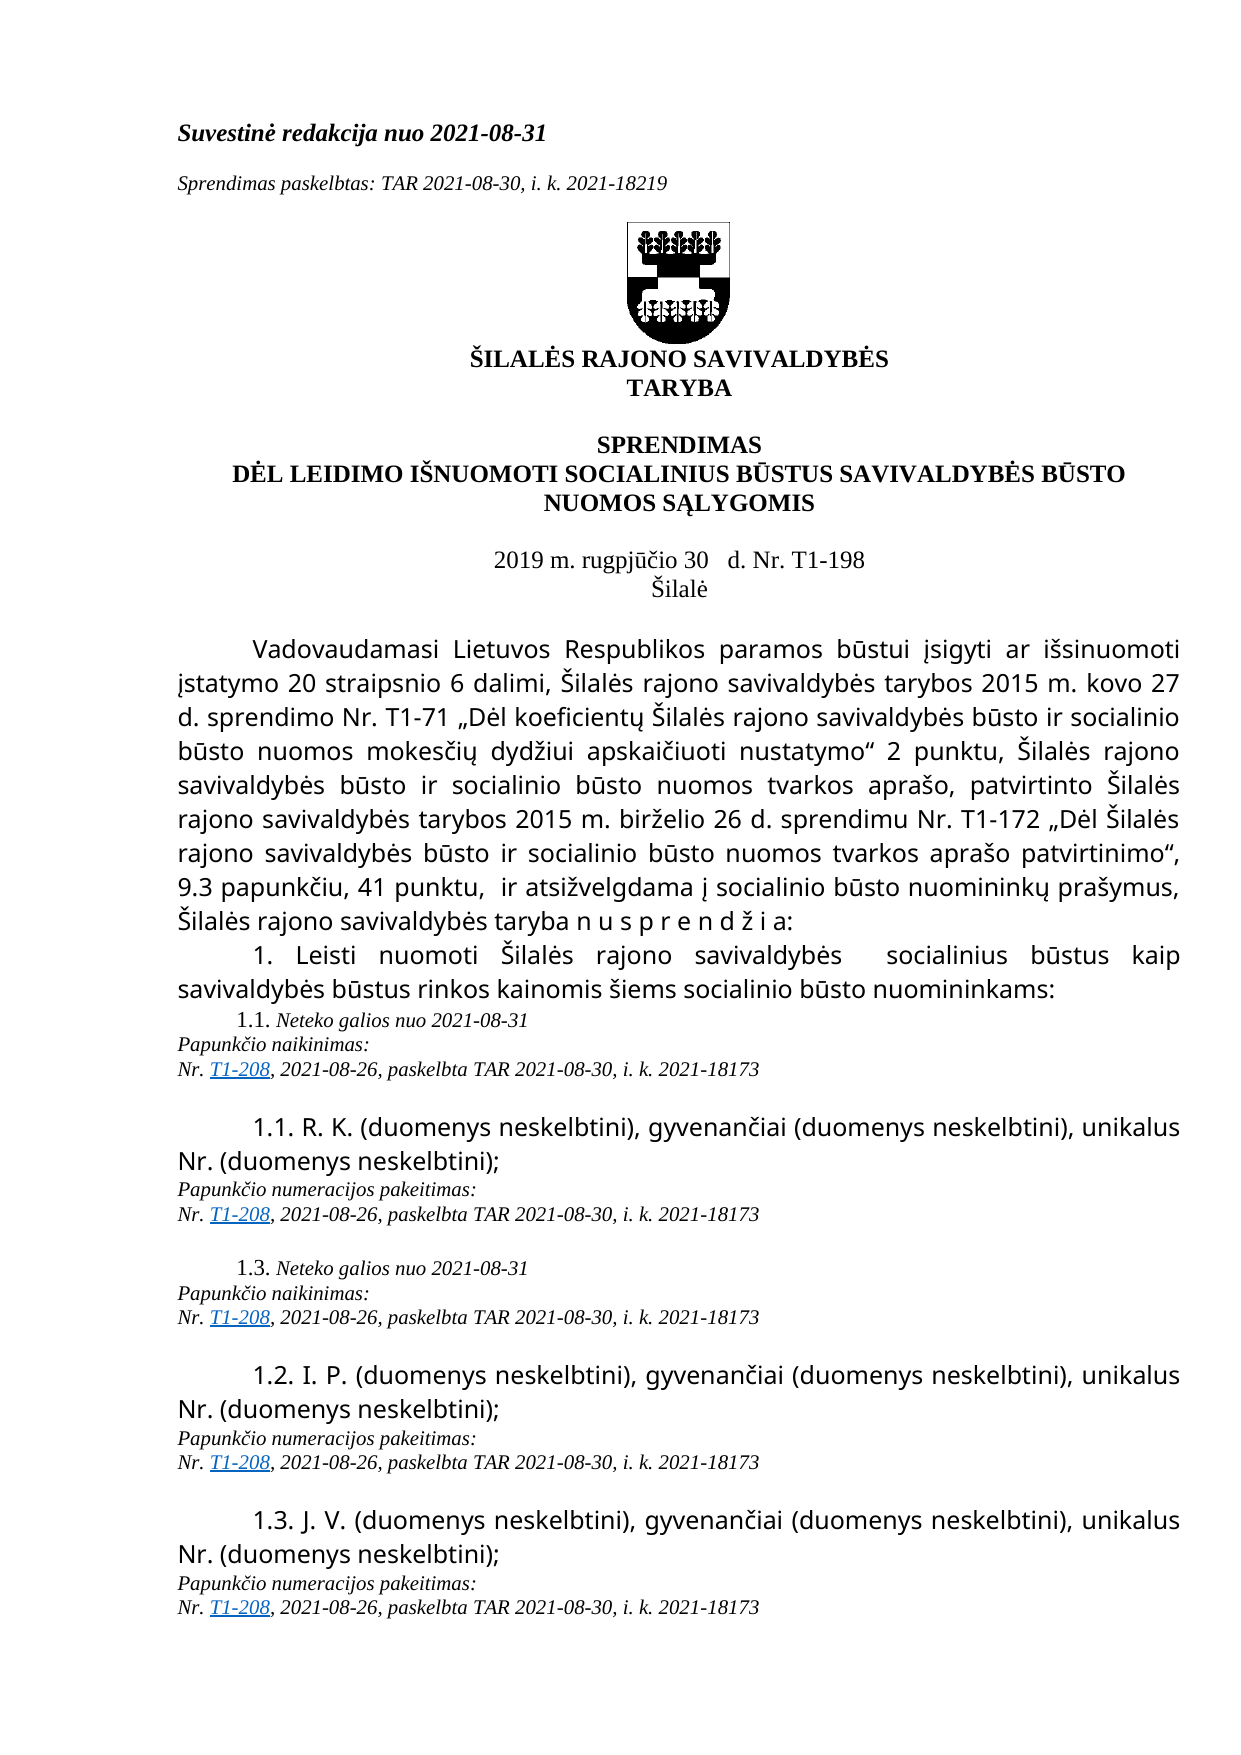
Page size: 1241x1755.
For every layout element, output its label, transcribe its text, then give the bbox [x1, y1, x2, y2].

text Papunkčio naikinimas: [177, 1281, 1181, 1305]
text 1. Leisti nuomoti Šilalės rajono savivaldybės socialinius būstus kaip savivaldybės būstus rinkos kainomis šiems socialinio būsto nuomininkams: [177, 938, 1181, 1006]
text 2019 m. rugpjūčio 30 d. Nr. T1-198 [177, 545, 1181, 574]
text Sprendimas paskelbtas: TAR 2021-08-30, i. k. 2021-18219 [177, 171, 1181, 195]
text Šilalė [177, 574, 1181, 603]
text DĖL LEIDIMO IŠNUOMOTI SOCIALINIUS BŪSTUS SAVIVALDYBĖS BŪSTO NUOMOS SĄLYGOMIS [177, 459, 1181, 516]
text Vadovaudamasi Lietuvos Respublikos paramos būstui įsigyti ar išsinuomoti įstatymo 20 straipsnio 6 dalimi, Šilalės rajono savivaldybės tarybos 2015 m. kovo 27 d. sprendimo Nr. T1-71 „Dėl koeficientų Šilalės rajono savivaldybės būsto ir socialinio būsto nuomos mokesčių dydžiui apskaičiuoti nustatymo“ 2 punktu, Šilalės rajono savivaldybės būsto ir socialinio būsto nuomos tvarkos aprašo, patvirtinto Šilalės rajono savivaldybės tarybos 2015 m. birželio 26 d. sprendimu Nr. T1-172 „Dėl Šilalės rajono savivaldybės būsto ir socialinio būsto nuomos tvarkos aprašo patvirtinimo“, 9.3 papunkčiu, 41 punktu, ir atsižvelgdama į socialinio būsto nuomininkų prašymus, Šilalės rajono savivaldybės taryba n u s p r e n d ž i a: [177, 631, 1181, 938]
text 1.3. J. V. (duomenys neskelbtini), gyvenančiai (duomenys neskelbtini), unikalus Nr. (duomenys neskelbtini); [177, 1502, 1181, 1571]
text ŠILALĖS RAJONO SAVIVALDYBĖS [177, 344, 1181, 373]
text Papunkčio naikinimas: [177, 1032, 1181, 1056]
text 1.3. Neteko galios nuo 2021-08-31 [177, 1254, 1181, 1281]
text Nr. T1-208, 2021-08-26, paskelbta TAR 2021-08-30, i. k. 2021-18173 [177, 1450, 1181, 1474]
text Nr. T1-208, 2021-08-26, paskelbta TAR 2021-08-30, i. k. 2021-18173 [177, 1595, 1181, 1619]
text 1.1. Neteko galios nuo 2021-08-31 [177, 1006, 1181, 1032]
text Papunkčio numeracijos pakeitimas: [177, 1177, 1181, 1201]
text SPRENDIMAS [177, 430, 1181, 459]
text TARYBA [177, 373, 1181, 401]
text Papunkčio numeracijos pakeitimas: [177, 1571, 1181, 1595]
text 1.2. I. P. (duomenys neskelbtini), gyvenančiai (duomenys neskelbtini), unikalus Nr. (duomenys neskelbtini); [177, 1357, 1181, 1426]
text Nr. T1-208, 2021-08-26, paskelbta TAR 2021-08-30, i. k. 2021-18173 [177, 1056, 1181, 1081]
text Nr. T1-208, 2021-08-26, paskelbta TAR 2021-08-30, i. k. 2021-18173 [177, 1305, 1181, 1329]
text Nr. T1-208, 2021-08-26, paskelbta TAR 2021-08-30, i. k. 2021-18173 [177, 1201, 1181, 1226]
text Suvestinė redakcija nuo 2021-08-31 [177, 118, 1181, 147]
text Papunkčio numeracijos pakeitimas: [177, 1426, 1181, 1450]
text 1.1. R. K. (duomenys neskelbtini), gyvenančiai (duomenys neskelbtini), unikalus Nr. (duomenys neskelbtini); [177, 1109, 1181, 1177]
